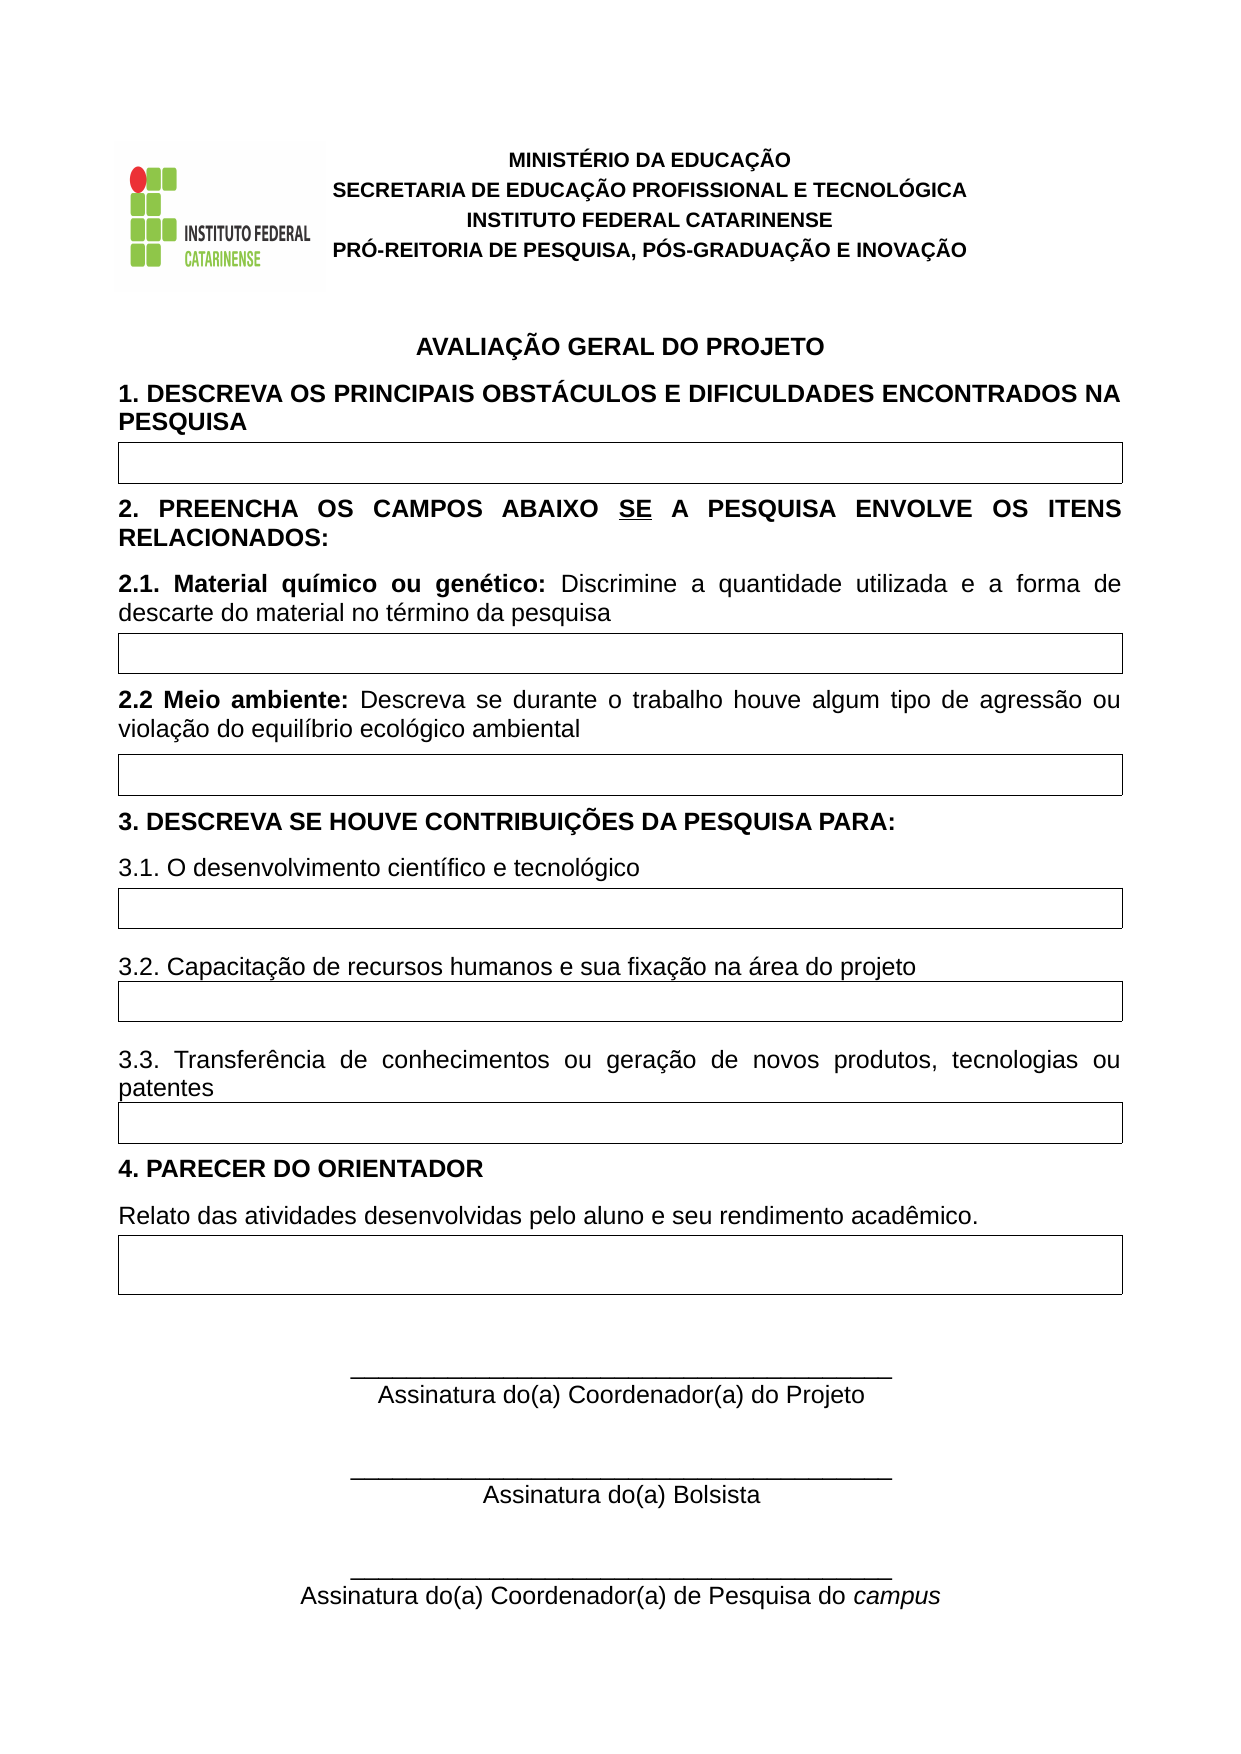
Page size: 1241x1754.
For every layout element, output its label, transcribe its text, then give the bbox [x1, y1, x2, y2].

text _______________________________________ [121, 1452, 1122, 1480]
table_header [119, 1103, 1122, 1142]
text 2. PREENCHA OS CAMPOS ABAIXO SE A PESQUISA ENVOLVE OS ITENS RELACIONADOS: [118, 494, 1122, 552]
text 2.1. Material químico ou genético: Discrimine a quantidade utilizada e a forma de descarte do material no término da pesquisa [118, 569, 1122, 627]
text Assinatura do(a) Coordenador(a) do Projeto [121, 1380, 1122, 1408]
text 3.2. Capacitação de recursos humanos e sua fixação na área do projeto [118, 952, 1122, 981]
text 3.3. Transferência de conhecimentos ou geração de novos produtos, tecnologias ou patentes [118, 1044, 1122, 1102]
picture [114, 141, 326, 292]
table_header [119, 443, 1122, 482]
table_header [119, 755, 1122, 795]
text _______________________________________ [121, 1351, 1122, 1380]
table_header [119, 889, 1122, 928]
text Assinatura do(a) Bolsista [121, 1480, 1122, 1509]
text 2.2 Meio ambiente: Descreva se durante o trabalho houve algum tipo de agressão ou violação do equilíbrio ecológico ambiental [118, 685, 1122, 743]
text 1. DESCREVA OS PRINCIPAIS OBSTÁCULOS E DIFICULDADES ENCONTRADOS NA PESQUISA [118, 379, 1122, 436]
text 3.1. O desenvolvimento científico e tecnológico [118, 853, 1122, 882]
table_header [119, 634, 1122, 673]
table_header [119, 1236, 1122, 1293]
text Assinatura do(a) Coordenador(a) de Pesquisa do campus [121, 1581, 1122, 1610]
text 4. PARECER DO ORIENTADOR [118, 1154, 1122, 1183]
text 3. DESCREVA SE HOUVE CONTRIBUIÇÕES DA PESQUISA PARA: [118, 807, 1122, 835]
text AVALIAÇÃO GERAL DO PROJETO [118, 332, 1122, 361]
text Relato das atividades desenvolvidas pelo aluno e seu rendimento acadêmico. [118, 1201, 1122, 1229]
text _______________________________________ [121, 1552, 1122, 1581]
table_header [119, 982, 1122, 1021]
